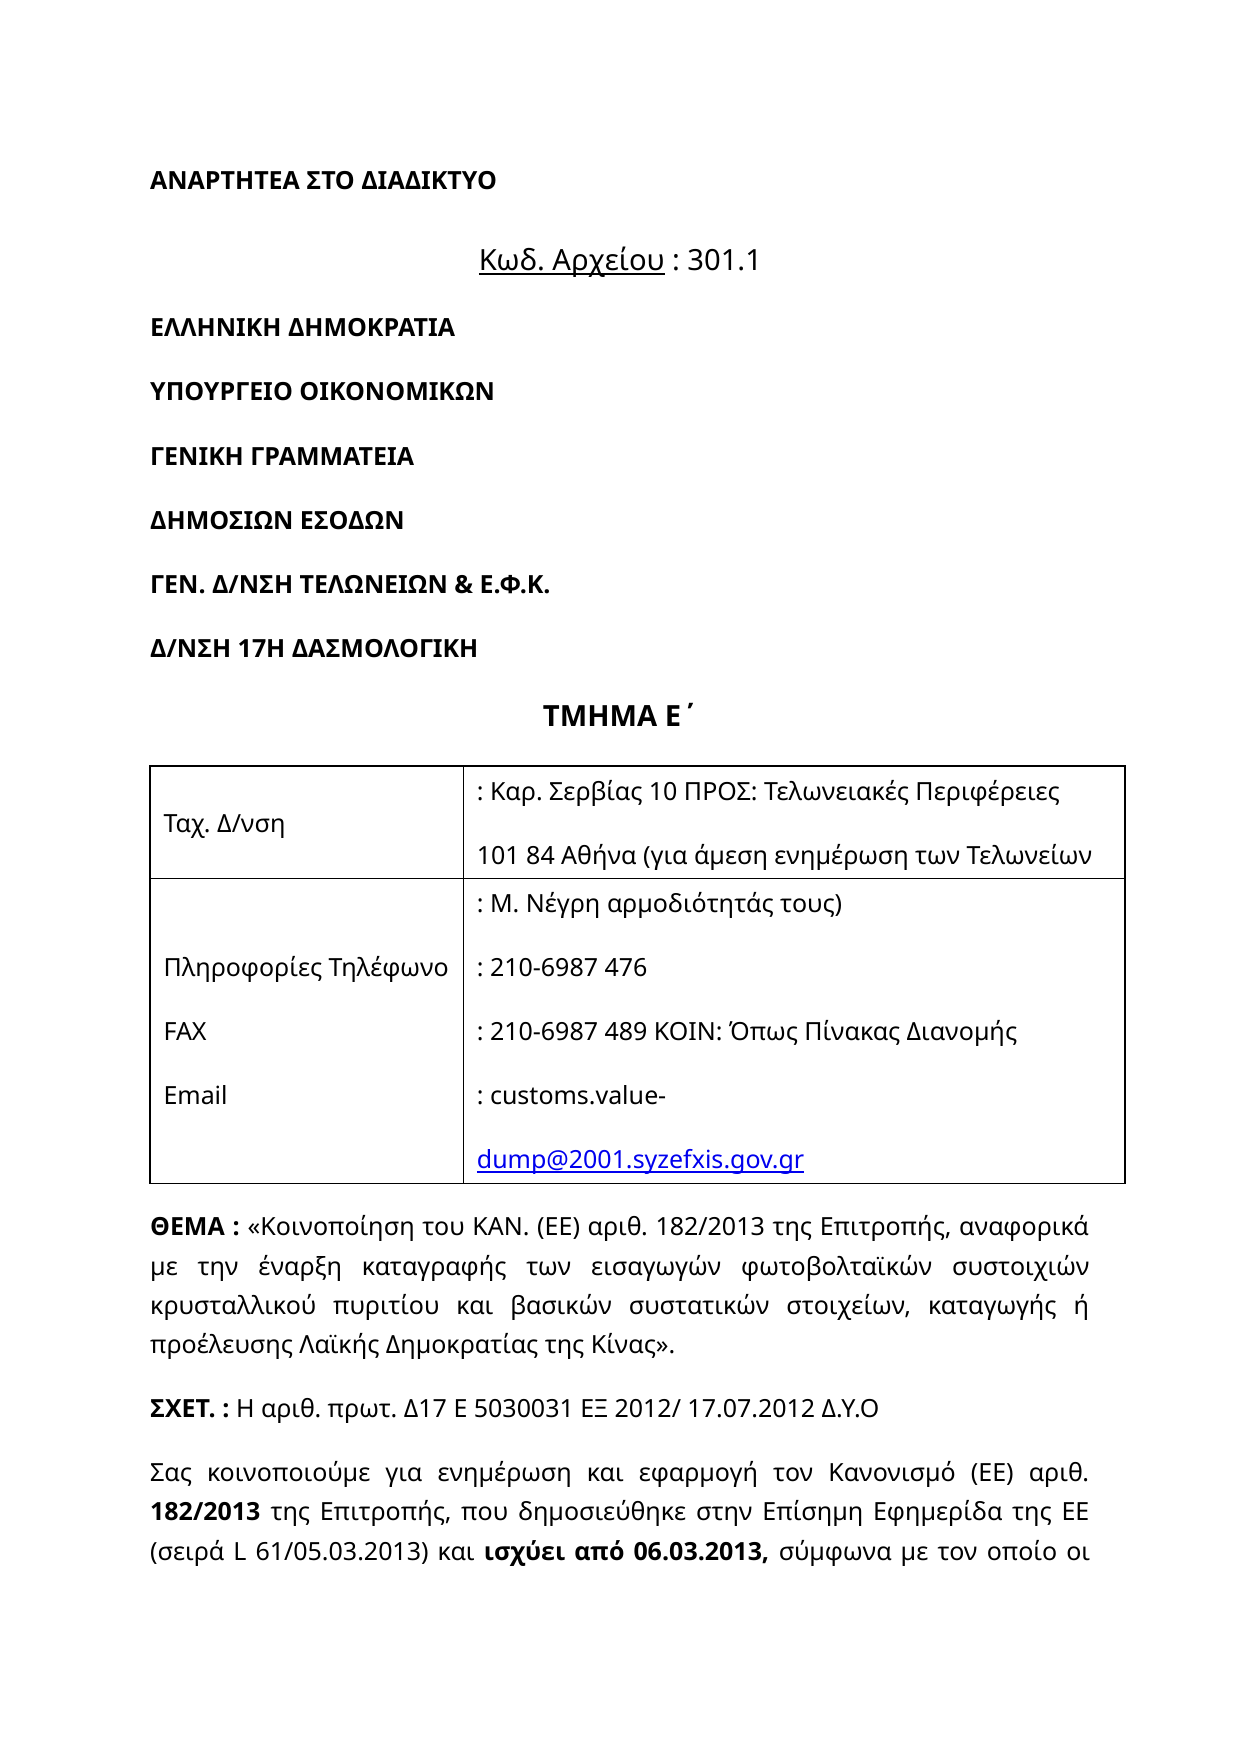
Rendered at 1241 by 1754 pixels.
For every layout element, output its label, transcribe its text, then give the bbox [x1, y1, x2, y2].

text Σας κοινοποιούμε για ενημέρωση και εφαρμογή τον Κανονισμό (ΕΕ) αριθ. 182/2013 της Επιτροπής, που δημοσιεύθηκε στην Επίσημη Εφημερίδα της ΕΕ (σειρά L 61/05.03.2013) και ισχύει από 06.03.2013, σύμφωνα με τον οποίο οι [150, 1455, 1090, 1567]
text Κωδ. Αρχείου : 301.1 [150, 239, 1090, 279]
table_header : Καρ. Σερβίας 10 ΠΡΟΣ: Τελωνειακές Περιφέρειες 101 84 Αθήνα (για άμεση ενημέρωση των Τελωνείων [464, 767, 1124, 878]
text Δ/ΝΣΗ 17Η ΔΑΣΜΟΛΟΓΙΚΗ [150, 631, 1090, 665]
text ΓΕΝΙΚΗ ΓΡΑΜΜΑΤΕΙΑ [150, 438, 1090, 472]
text ΣΧΕΤ. : Η αριθ. πρωτ. Δ17 Ε 5030031 ΕΞ 2012/ 17.07.2012 Δ.Υ.Ο [150, 1391, 1090, 1425]
text ΘΕΜΑ : «Κοινοποίηση του ΚΑΝ. (ΕΕ) αριθ. 182/2013 της Επιτροπής, αναφορικά με την έναρξη καταγραφής των εισαγωγών φωτοβολταϊκών συστοιχιών κρυσταλλικού πυριτίου και βασικών συστατικών στοιχείων, καταγωγής ή προέλευσης Λαϊκής Δημοκρατίας της Κίνας». [150, 1209, 1090, 1361]
text ΥΠΟΥΡΓΕΙΟ ΟΙΚΟΝΟΜΙΚΩΝ [150, 374, 1090, 408]
text ΔΗΜΟΣΙΩΝ ΕΣΟΔΩΝ [150, 502, 1090, 536]
table_cell Πληροφορίες Τηλέφωνο FAX Email [151, 879, 463, 1182]
table_cell : Μ. Νέγρη αρμοδιότητάς τους) : 210-6987 476 : 210-6987 489 ΚΟΙΝ: Όπως Πίνακας Διανομής : customs.value- dump@2001.syzefxis.gov.gr [464, 879, 1124, 1182]
subtitle ΤΜΗΜΑ Ε΄ [150, 695, 1090, 734]
text ΓΕΝ. Δ/ΝΣΗ ΤΕΛΩΝΕΙΩΝ & Ε.Φ.Κ. [150, 566, 1090, 601]
table_header Ταχ. Δ/νση [151, 767, 463, 878]
title ΑΝΑΡΤΗΤΕΑ ΣΤΟ ΔΙΑΔΙΚΤΥΟ [150, 162, 1090, 197]
text ΕΛΛΗΝΙΚΗ ΔΗΜΟΚΡΑΤΙΑ [150, 310, 1090, 344]
